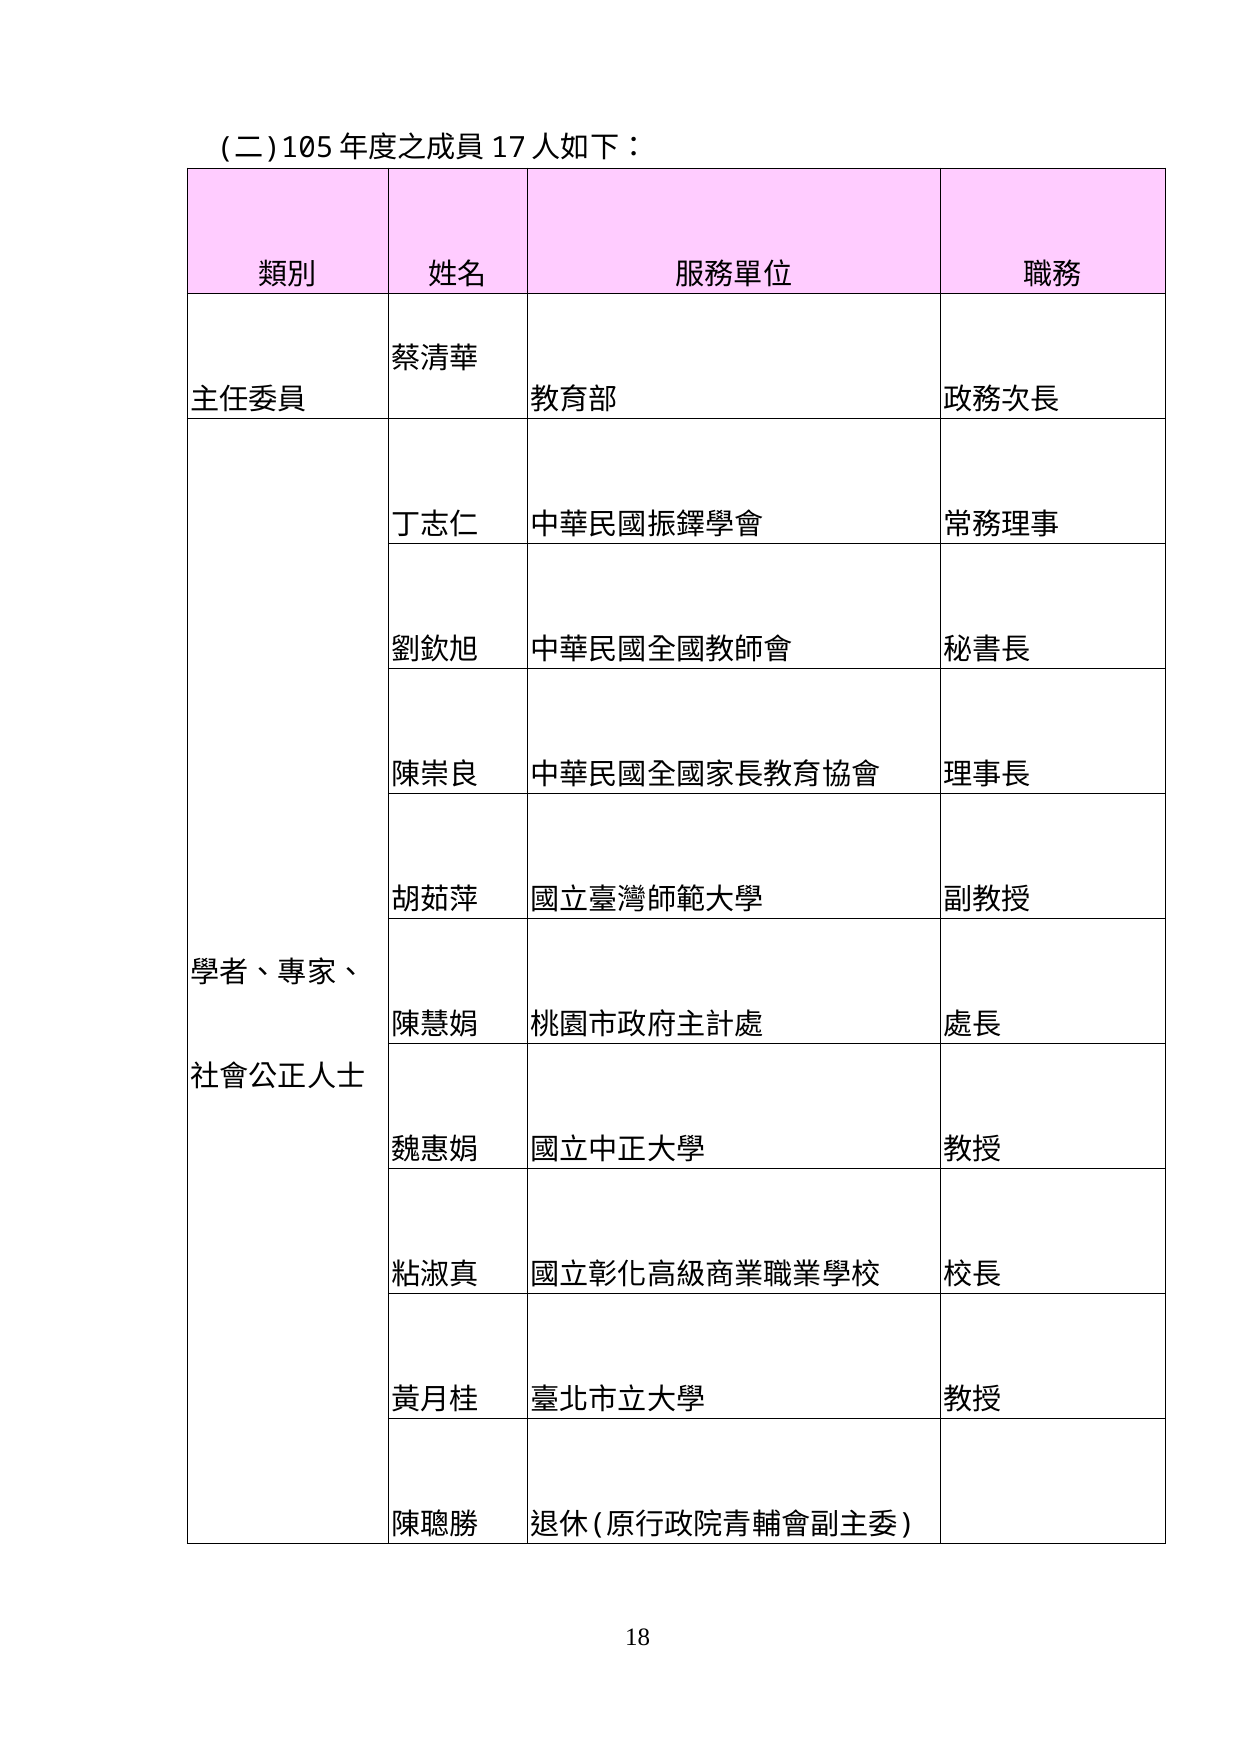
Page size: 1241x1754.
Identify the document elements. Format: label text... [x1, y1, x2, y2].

table_cell 教育部 [528, 294, 940, 418]
table_header 類別 [188, 169, 388, 293]
table_cell 陳慧娟 [389, 919, 527, 1043]
table_header 姓名 [389, 169, 527, 293]
table_cell 蔡清華 [389, 294, 527, 418]
table_cell 教授 [941, 1294, 1165, 1418]
table_cell 魏惠娟 [389, 1044, 527, 1168]
table_cell 學者、專家、 社會公正人士 [188, 419, 388, 1543]
table_cell 秘書長 [941, 544, 1165, 668]
table_cell [941, 1419, 1165, 1543]
table_cell 胡茹萍 [389, 794, 527, 918]
table_cell 國立臺灣師範大學 [528, 794, 940, 918]
table_cell 國立中正大學 [528, 1044, 940, 1168]
text (二)105年度之成員17人如下： [216, 124, 1125, 166]
table_cell 理事長 [941, 669, 1165, 793]
table_cell 粘淑真 [389, 1169, 527, 1293]
table_cell 中華民國全國教師會 [528, 544, 940, 668]
table_cell 政務次長 [941, 294, 1165, 418]
table_cell 教授 [941, 1044, 1165, 1168]
table_cell 常務理事 [941, 419, 1165, 543]
table_cell 陳聰勝 [389, 1419, 527, 1543]
table_cell 陳崇良 [389, 669, 527, 793]
table_cell 退休(原行政院青輔會副主委) [528, 1419, 940, 1543]
table_cell 副教授 [941, 794, 1165, 918]
table_header 職務 [941, 169, 1165, 293]
table_cell 桃園市政府主計處 [528, 919, 940, 1043]
table_cell 黃月桂 [389, 1294, 527, 1418]
table_cell 處長 [941, 919, 1165, 1043]
table_cell 主任委員 [188, 294, 388, 418]
table_cell 校長 [941, 1169, 1165, 1293]
table_cell 臺北市立大學 [528, 1294, 940, 1418]
table_cell 國立彰化高級商業職業學校 [528, 1169, 940, 1293]
table_cell 丁志仁 [389, 419, 527, 543]
table_cell 中華民國振鐸學會 [528, 419, 940, 543]
table_header 服務單位 [528, 169, 940, 293]
table_cell 中華民國全國家長教育協會 [528, 669, 940, 793]
table_cell 劉欽旭 [389, 544, 527, 668]
